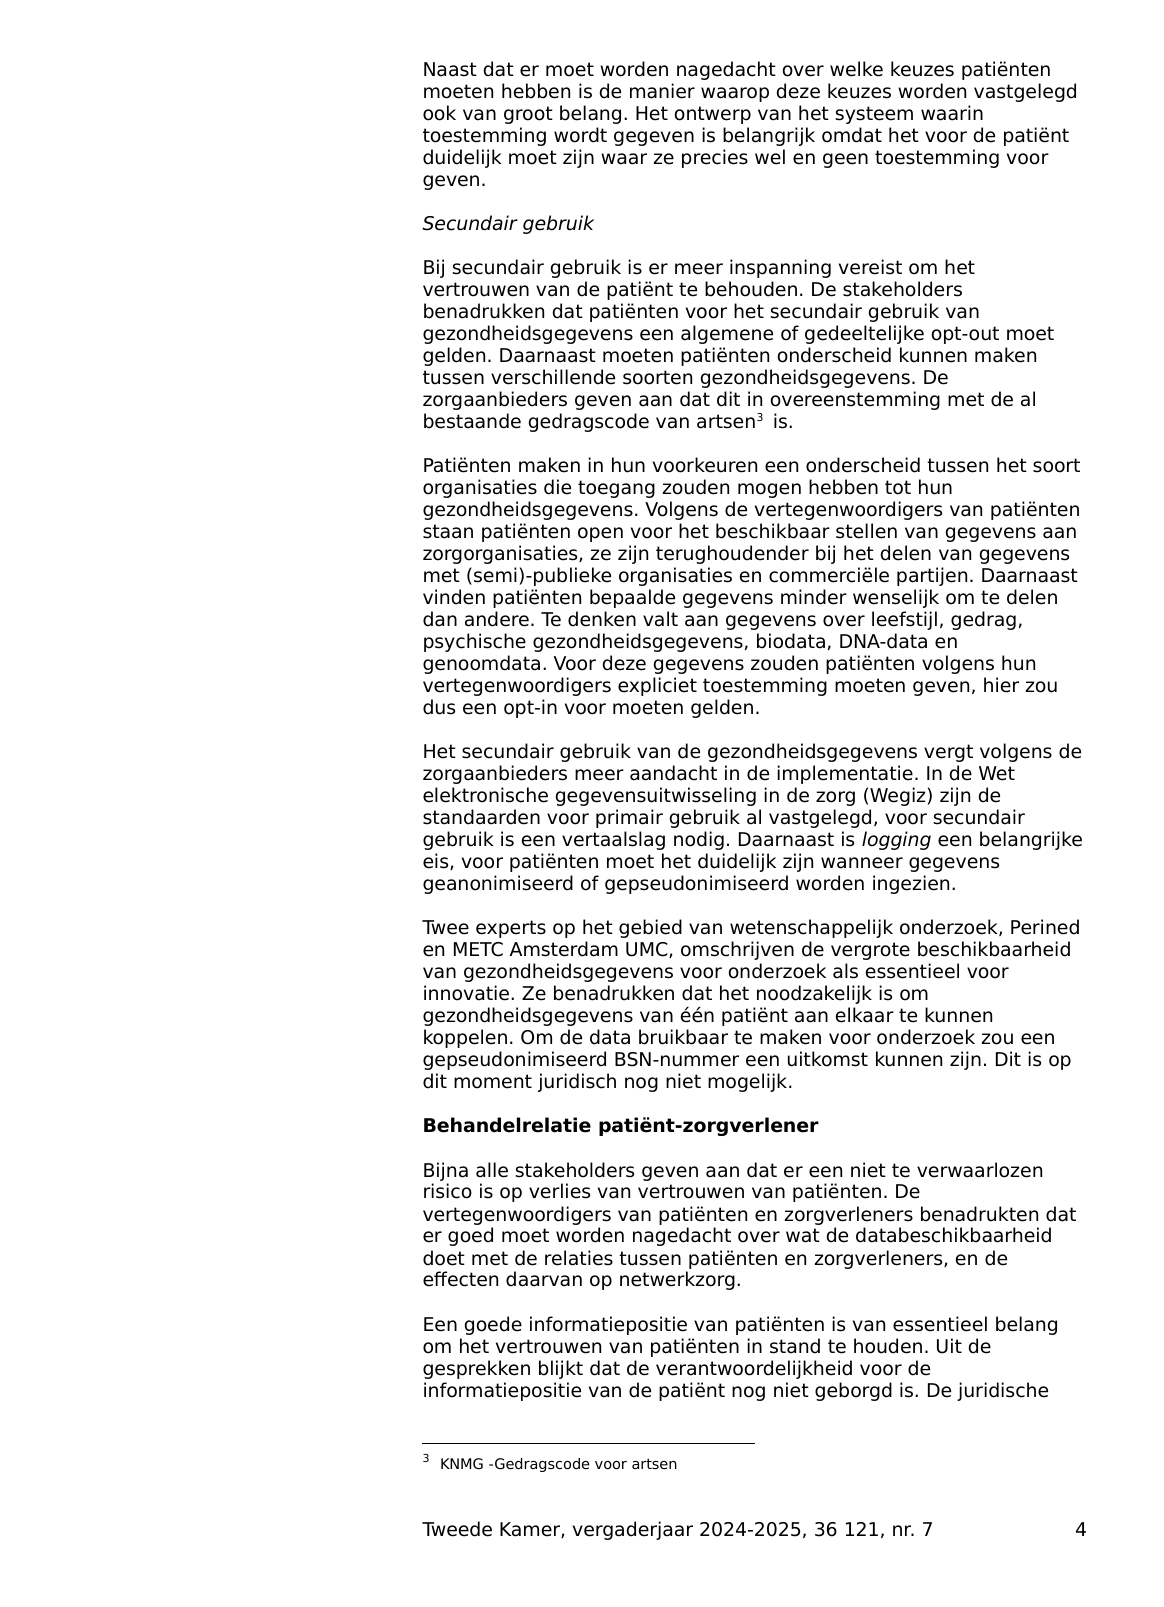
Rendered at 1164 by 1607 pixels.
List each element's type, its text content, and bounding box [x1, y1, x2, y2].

text Bij secundair gebruik is er meer inspanning vereist om het vertrouwen van de patiënt te behouden. De stakeholders benadrukken dat patiënten voor het secundair gebruik van gezondheidsgegevens een algemene of gedeeltelijke opt-out moet gelden. Daarnaast moeten patiënten onderscheid kunnen maken tussen verschillende soorten gezondheidsgegevens. De zorgaanbieders geven aan dat dit in overeenstemming met de al bestaande gedragscode van artsen is. [422, 257, 1087, 433]
text Naast dat er moet worden nagedacht over welke keuzes patiënten moeten hebben is de manier waarop deze keuzes worden vastgelegd ook van groot belang. Het ontwerp van het systeem waarin toestemming wordt gegeven is belangrijk omdat het voor de patiënt duidelijk moet zijn waar ze precies wel en geen toestemming voor geven. [422, 59, 1087, 191]
text Een goede informatiepositie van patiënten is van essentieel belang om het vertrouwen van patiënten in stand te houden. Uit de gesprekken blijkt dat de verantwoordelijkheid voor de informatiepositie van de patiënt nog niet geborgd is. De juridische [422, 1313, 1087, 1401]
text Patiënten maken in hun voorkeuren een onderscheid tussen het soort organisaties die toegang zouden mogen hebben tot hun gezondheidsgegevens. Volgens de vertegenwoordigers van patiënten staan patiënten open voor het beschikbaar stellen van gegevens aan zorgorganisaties, ze zijn terughoudender bij het delen van gegevens met (semi)-publieke organisaties en commerciële partijen. Daarnaast vinden patiënten bepaalde gegevens minder wenselijk om te delen dan andere. Te denken valt aan gegevens over leefstijl, gedrag, psychische gezondheidsgegevens, biodata, DNA-data en genoomdata. Voor deze gegevens zouden patiënten volgens hun vertegenwoordigers expliciet toestemming moeten geven, hier zou dus een opt-in voor moeten gelden. [422, 455, 1087, 719]
text KNMG -Gedragscode voor artsen [422, 1452, 1087, 1474]
text Het secundair gebruik van de gezondheidsgegevens vergt volgens de zorgaanbieders meer aandacht in de implementatie. In de Wet elektronische gegevensuitwisseling in de zorg (Wegiz) zijn de standaarden voor primair gebruik al vastgelegd, voor secundair gebruik is een vertaalslag nodig. Daarnaast is logging een belangrijke eis, voor patiënten moet het duidelijk zijn wanneer gegevens geanonimiseerd of gepseudonimiseerd worden ingezien. [422, 741, 1087, 895]
text Twee experts op het gebied van wetenschappelijk onderzoek, Perined en METC Amsterdam UMC, omschrijven de vergrote beschikbaarheid van gezondheidsgegevens voor onderzoek als essentieel voor innovatie. Ze benadrukken dat het noodzakelijk is om gezondheidsgegevens van één patiënt aan elkaar te kunnen koppelen. Om de data bruikbaar te maken voor onderzoek zou een gepseudonimiseerd BSN-nummer een uitkomst kunnen zijn. Dit is op dit moment juridisch nog niet mogelijk. [422, 917, 1087, 1093]
text Bijna alle stakeholders geven aan dat er een niet te verwaarlozen risico is op verlies van vertrouwen van patiënten. De vertegenwoordigers van patiënten en zorgverleners benadrukten dat er goed moet worden nagedacht over wat de databeschikbaarheid doet met de relaties tussen patiënten en zorgverleners, en de effecten daarvan op netwerkzorg. [422, 1159, 1087, 1291]
subtitle Secundair gebruik [422, 213, 1087, 235]
subtitle Behandelrelatie patiënt-zorgverlener [422, 1115, 1087, 1137]
